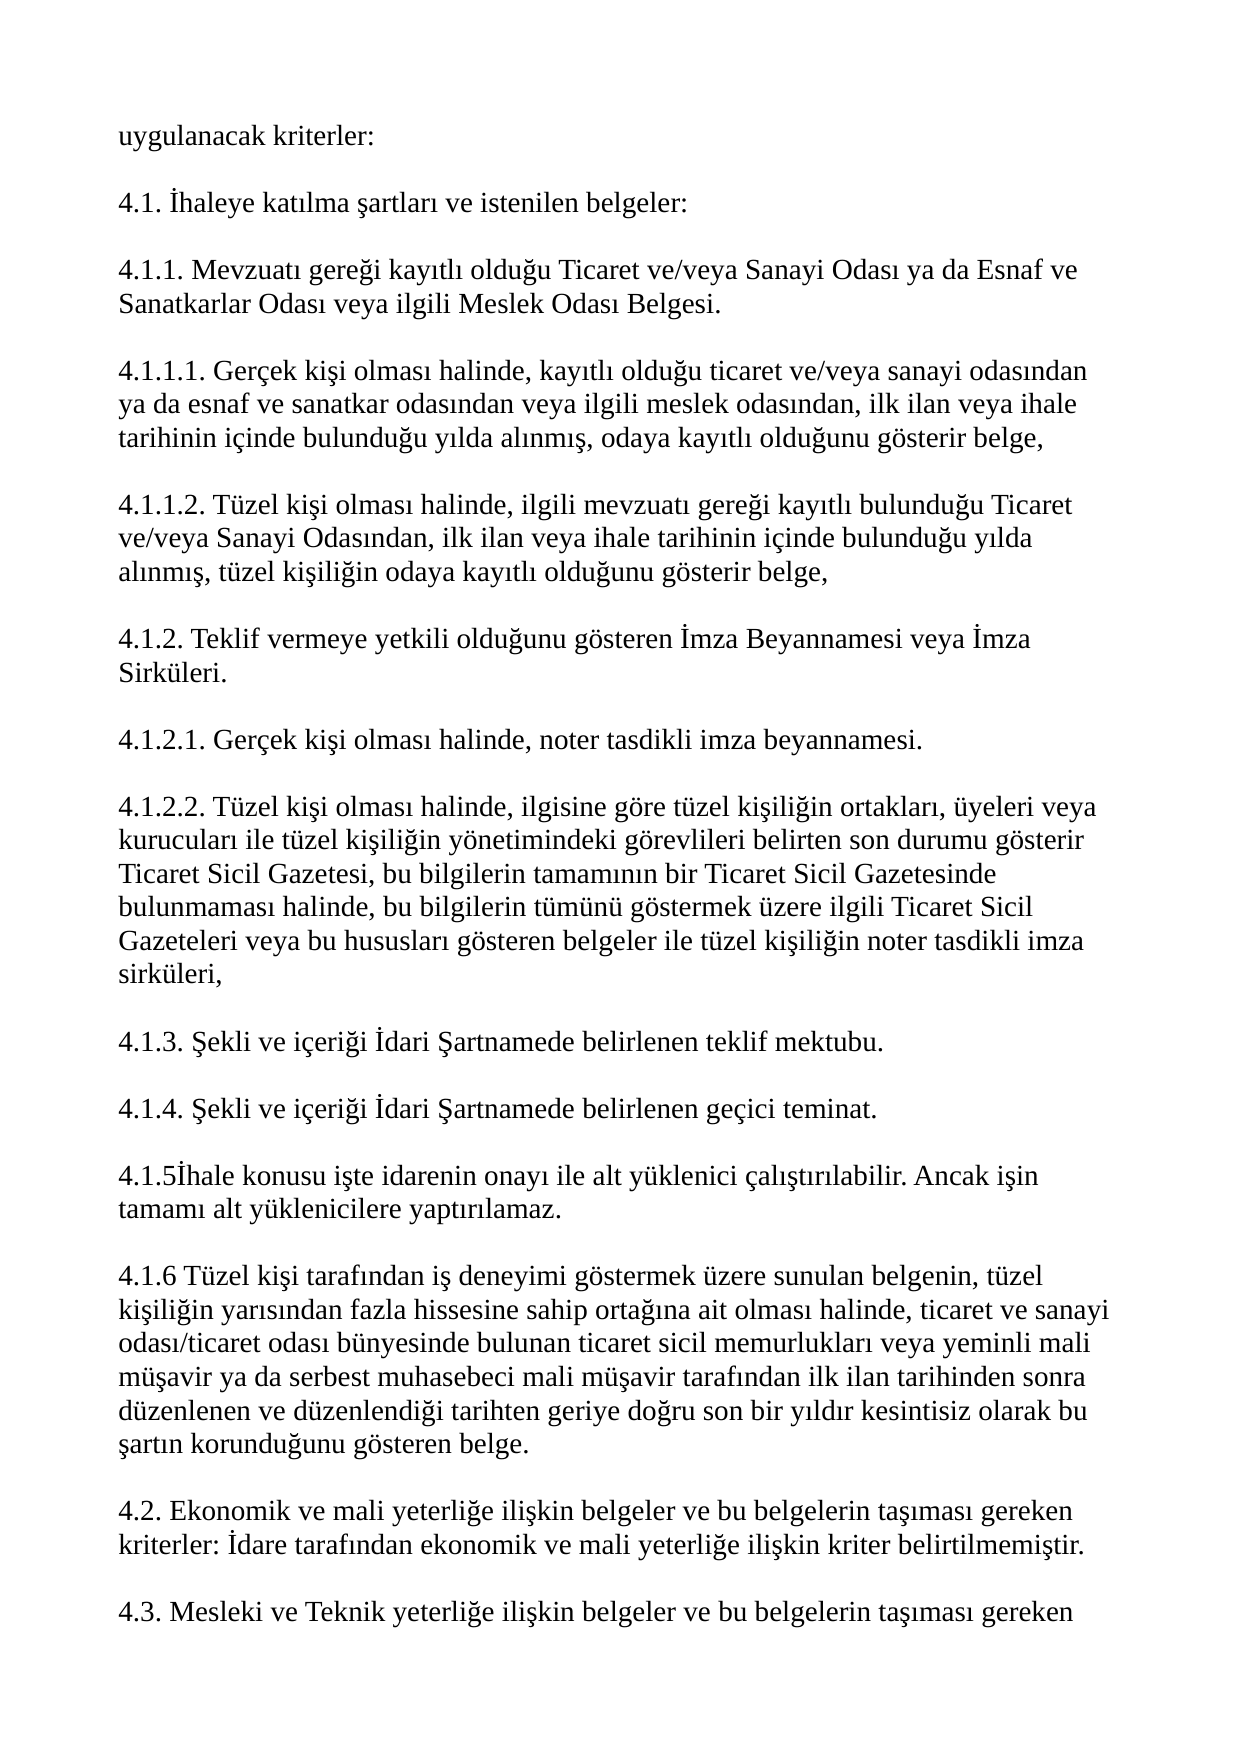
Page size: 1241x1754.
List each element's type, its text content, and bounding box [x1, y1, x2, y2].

text 4.1.1. Mevzuatı gereği kayıtlı olduğu Ticaret ve/veya Sanayi Odası ya da Esnaf ve Sanatkarlar Odası veya ilgili Meslek Odası Belgesi. [118, 252, 1122, 319]
text 4.1.1.1. Gerçek kişi olması halinde, kayıtlı olduğu ticaret ve/veya sanayi odasından ya da esnaf ve sanatkar odasından veya ilgili meslek odasından, ilk ilan veya ihale tarihinin içinde bulunduğu yılda alınmış, odaya kayıtlı olduğunu gösterir belge, [118, 353, 1122, 453]
text 4.1.3. Şekli ve içeriği İdari Şartnamede belirlenen teklif mektubu. [118, 1024, 1122, 1057]
text 4.1.2.1. Gerçek kişi olması halinde, noter tasdikli imza beyannamesi. [118, 722, 1122, 755]
text 4.1.4. Şekli ve içeriği İdari Şartnamede belirlenen geçici teminat. [118, 1091, 1122, 1124]
text 4.1.2. Teklif vermeye yetkili olduğunu gösteren İmza Beyannamesi veya İmza Sirküleri. [118, 621, 1122, 688]
text 4.1.6 Tüzel kişi tarafından iş deneyimi göstermek üzere sunulan belgenin, tüzel kişiliğin yarısından fazla hissesine sahip ortağına ait olması halinde, ticaret ve sanayi odası/ticaret odası bünyesinde bulunan ticaret sicil memurlukları veya yeminli mali müşavir ya da serbest muhasebeci mali müşavir tarafından ilk ilan tarihinden sonra düzenlenen ve düzenlendiği tarihten geriye doğru son bir yıldır kesintisiz olarak bu şartın korunduğunu gösteren belge. [118, 1258, 1122, 1460]
text 4.1. İhaleye katılma şartları ve istenilen belgeler: [118, 185, 1122, 219]
text 4.1.2.2. Tüzel kişi olması halinde, ilgisine göre tüzel kişiliğin ortakları, üyeleri veya kurucuları ile tüzel kişiliğin yönetimindeki görevlileri belirten son durumu gösterir Ticaret Sicil Gazetesi, bu bilgilerin tamamının bir Ticaret Sicil Gazetesinde bulunmaması halinde, bu bilgilerin tümünü göstermek üzere ilgili Ticaret Sicil Gazeteleri veya bu hususları gösteren belgeler ile tüzel kişiliğin noter tasdikli imza sirküleri, [118, 789, 1122, 990]
text 4.3. Mesleki ve Teknik yeterliğe ilişkin belgeler ve bu belgelerin taşıması gereken [118, 1594, 1122, 1627]
text uygulanacak kriterler: [118, 118, 1122, 152]
text 4.1.1.2. Tüzel kişi olması halinde, ilgili mevzuatı gereği kayıtlı bulunduğu Ticaret ve/veya Sanayi Odasından, ilk ilan veya ihale tarihinin içinde bulunduğu yılda alınmış, tüzel kişiliğin odaya kayıtlı olduğunu gösterir belge, [118, 487, 1122, 588]
text 4.1.5İhale konusu işte idarenin onayı ile alt yüklenici çalıştırılabilir. Ancak işin tamamı alt yüklenicilere yaptırılamaz. [118, 1158, 1122, 1225]
text 4.2. Ekonomik ve mali yeterliğe ilişkin belgeler ve bu belgelerin taşıması gereken kriterler: İdare tarafından ekonomik ve mali yeterliğe ilişkin kriter belirtilmemiştir. [118, 1493, 1122, 1560]
